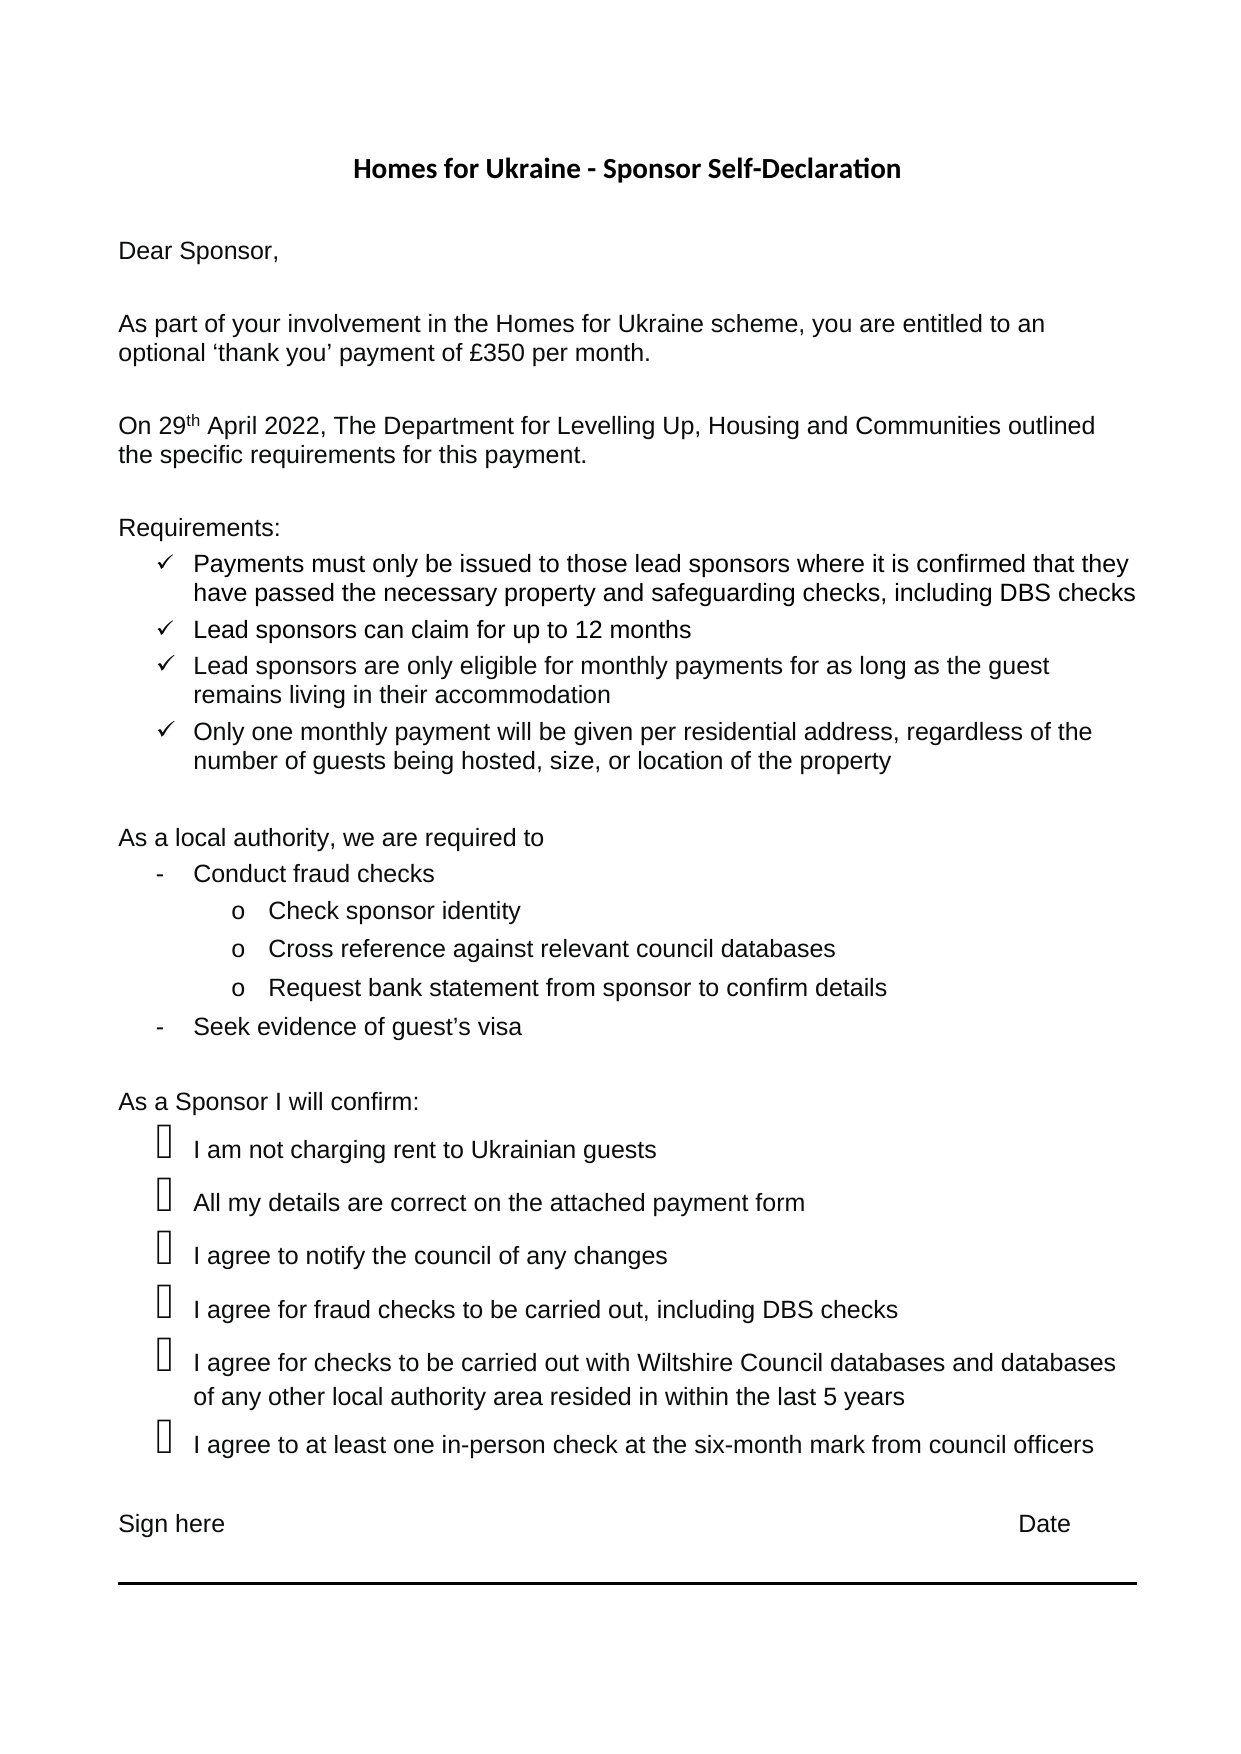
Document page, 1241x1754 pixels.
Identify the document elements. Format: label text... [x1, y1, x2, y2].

list Seek evidence of guest’s visa [156, 1012, 1137, 1041]
text As part of your involvement in the Homes for Ukraine scheme, you are entitled to an optional ‘thank you’ payment of £350 per month. [118, 309, 1137, 367]
text Homes for Ukraine - Sponsor Self-Declaration [118, 150, 1137, 186]
text Dear Sponsor, [118, 236, 1137, 265]
text As a local authority, we are required to [118, 823, 1137, 851]
list I agree to notify the council of any changes [156, 1230, 1137, 1276]
list I agree for checks to be carried out with Wiltshire Council databases and databases of any other local authority area resided in within the last 5 years [156, 1337, 1137, 1411]
list Lead sponsors can claim for up to 12 months [156, 615, 1137, 643]
list I agree to at least one in-person check at the six-month mark from council officers [156, 1419, 1137, 1464]
text As a Sponsor I will confirm: [118, 1087, 1137, 1116]
list Cross reference against relevant council databases [231, 934, 1137, 965]
list Conduct fraud checks [156, 859, 1137, 888]
text Requirements: [118, 513, 1137, 542]
list Lead sponsors are only eligible for monthly payments for as long as the guest remains living in their accommodation [156, 651, 1137, 709]
text Sign here Date [118, 1509, 1137, 1537]
list Only one monthly payment will be given per residential address, regardless of the number of guests being hosted, size, or location of the property [156, 717, 1137, 774]
list I am not charging rent to Ukrainian guests [156, 1123, 1137, 1169]
text On 29th April 2022, The Department for Levelling Up, Housing and Communities outlined the specific requirements for this payment. [118, 411, 1137, 468]
list I agree for fraud checks to be carried out, including DBS checks [156, 1283, 1137, 1329]
list Request bank statement from sponsor to confirm details [231, 973, 1137, 1004]
list Check sponsor identity [231, 896, 1137, 927]
list Payments must only be issued to those lead sponsors where it is confirmed that they have passed the necessary property and safeguarding checks, including DBS checks [156, 549, 1137, 607]
list All my details are correct on the attached payment form [156, 1177, 1137, 1222]
